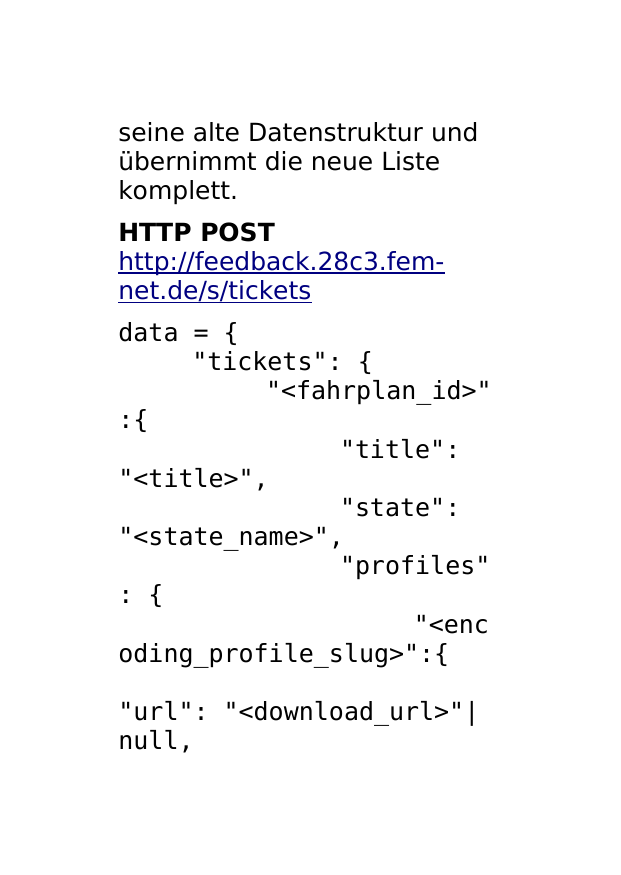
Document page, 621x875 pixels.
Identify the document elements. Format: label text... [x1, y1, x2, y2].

text HTTP POST http://feedback.28c3.fem-net.de/s/tickets [118, 218, 502, 306]
text data = { "tickets": { "<fahrplan_id>" :{ "title": "<title>", "state": "<state_name>", "profiles": { "<encoding_profile_slug>":{ "url": "<download_url>"|null, [118, 318, 502, 756]
text seine alte Datenstruktur und übernimmt die neue Liste komplett. [118, 118, 502, 206]
